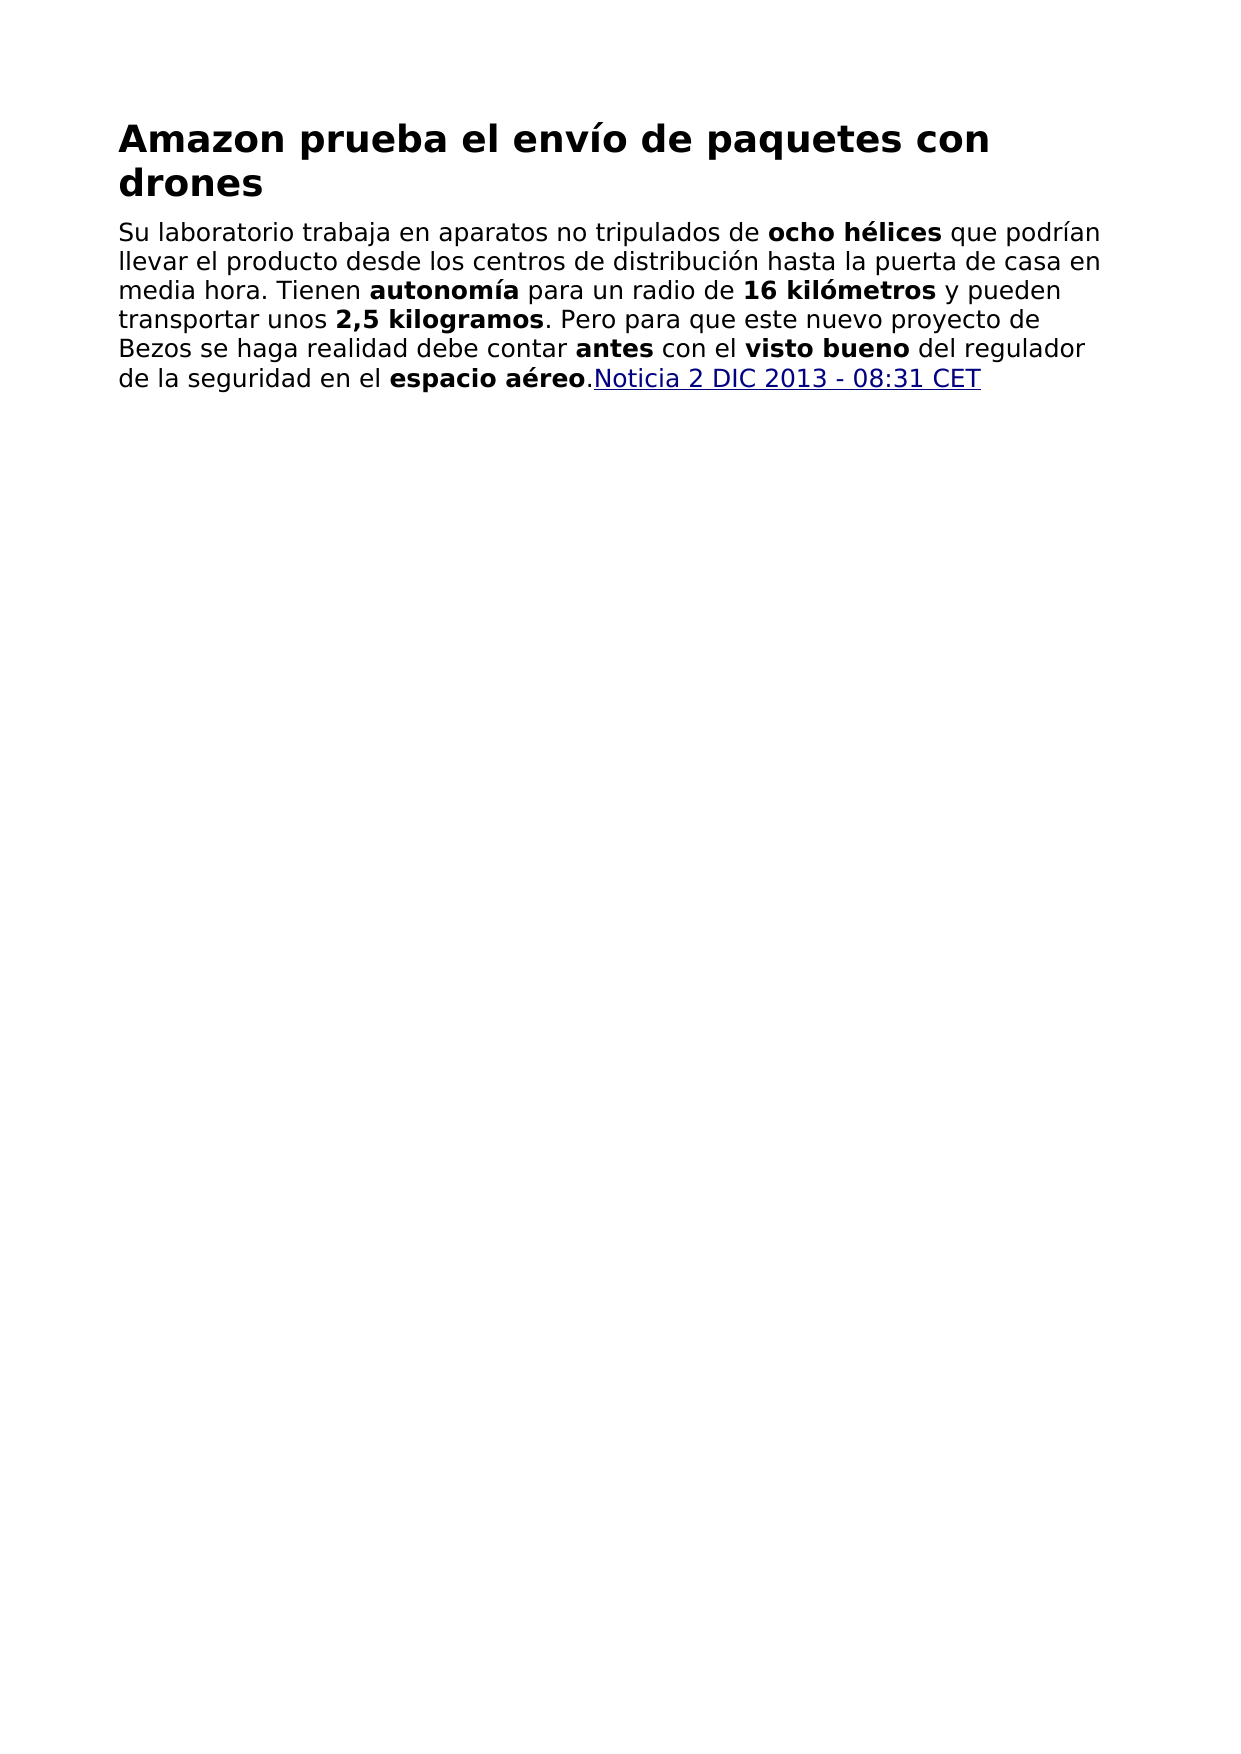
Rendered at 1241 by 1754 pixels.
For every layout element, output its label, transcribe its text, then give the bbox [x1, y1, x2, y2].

subtitle Amazon prueba el envío de paquetes con drones [118, 118, 1122, 205]
text Su laboratorio trabaja en aparatos no tripulados de ocho hélices que podrían llevar el producto desde los centros de distribución hasta la puerta de casa en media hora. Tienen autonomía para un radio de 16 kilómetros y pueden transportar unos 2,5 kilogramos. Pero para que este nuevo proyecto de Bezos se haga realidad debe contar antes con el visto bueno del regulador de la seguridad en el espacio aéreo.Noticia 2 DIC 2013 - 08:31 CET [118, 218, 1122, 393]
